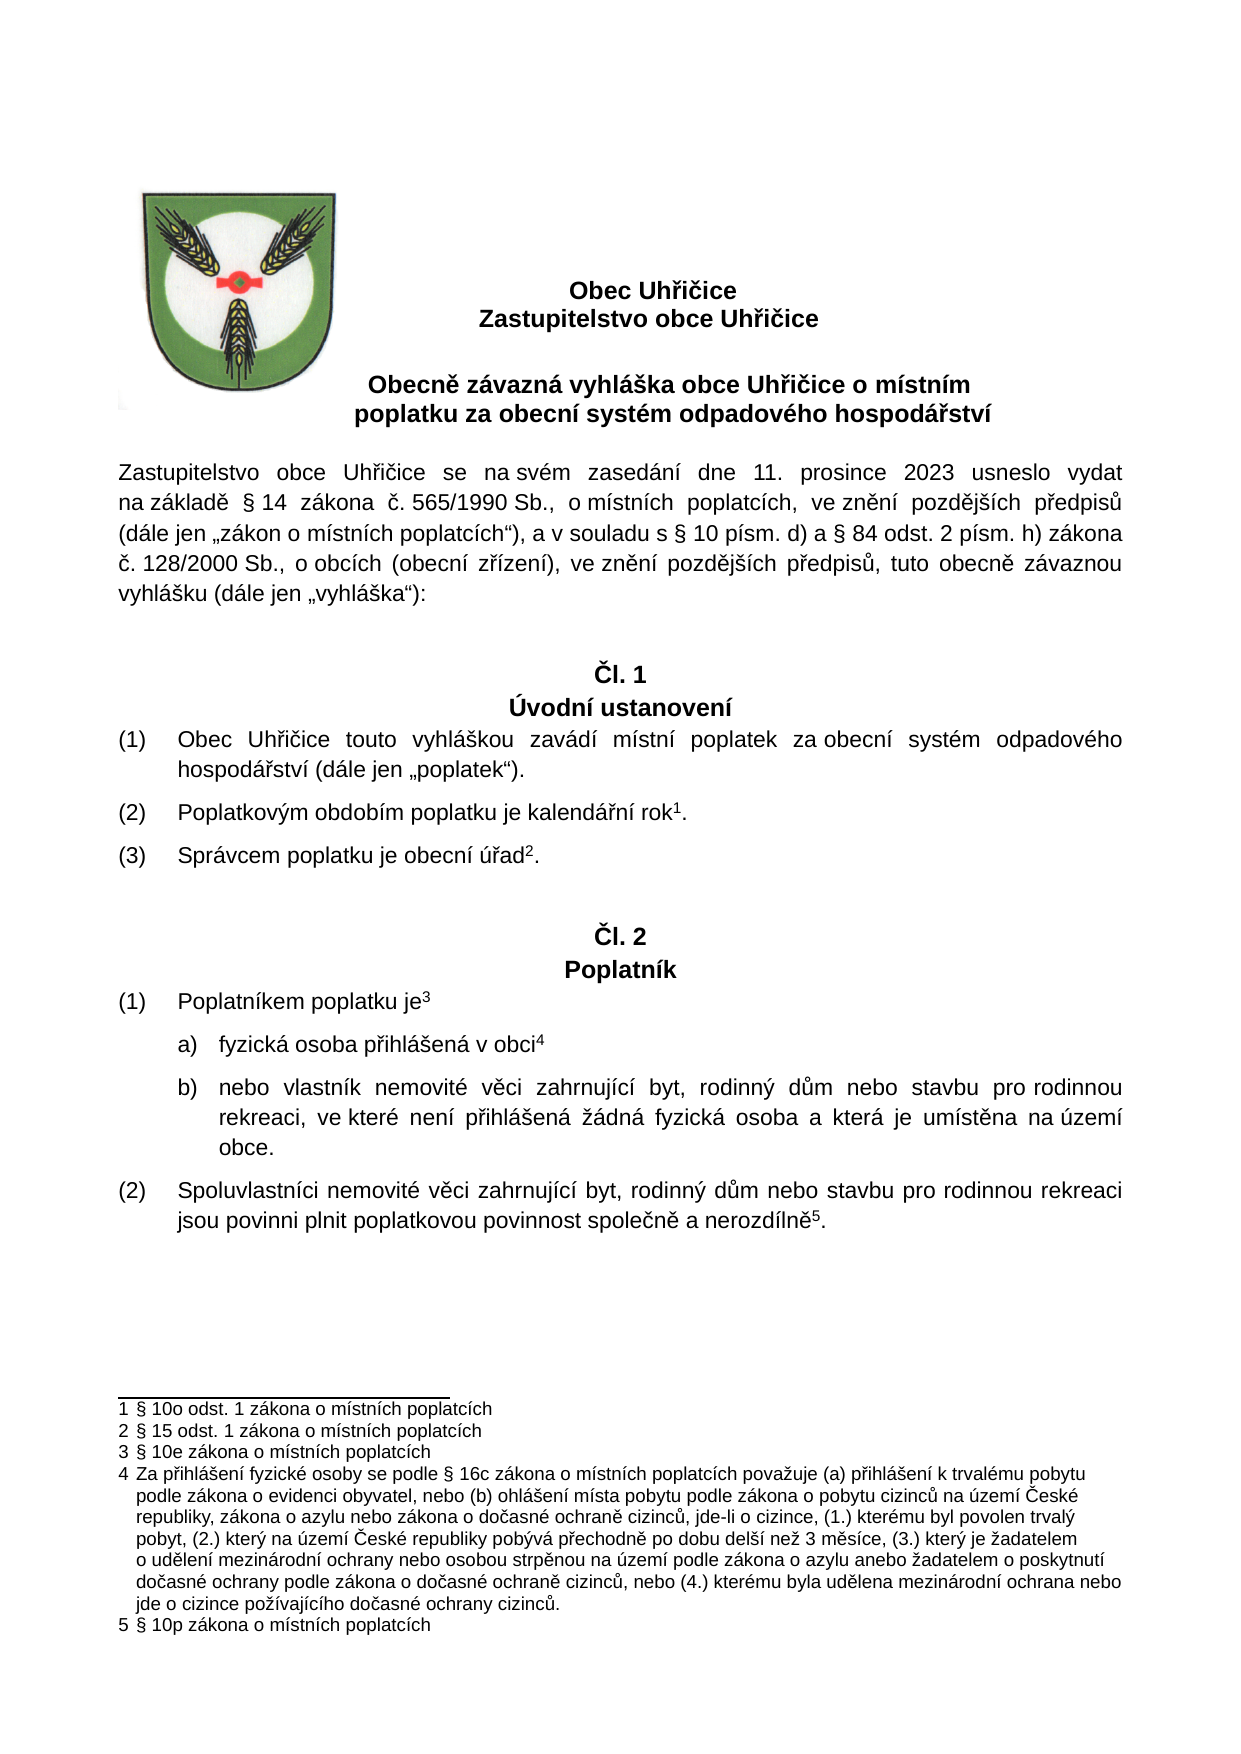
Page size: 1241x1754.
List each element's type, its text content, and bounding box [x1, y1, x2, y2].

list § 15 odst. 1 zákona o místních poplatcích [118, 1420, 1122, 1441]
list § 10o odst. 1 zákona o místních poplatcích [118, 1398, 1122, 1420]
list Obec Uhřičice touto vyhláškou zavádí místní poplatek za obecní systém odpadového hospodářství (dále jen „poplatek“). [118, 726, 1122, 783]
list Spoluvlastníci nemovité věci zahrnující byt, rodinný dům nebo stavbu pro rodinnou rekreaci jsou povinni plnit poplatkovou povinnost společně a nerozdílně. [118, 1177, 1122, 1233]
list Za přihlášení fyzické osoby se podle § 16c zákona o místních poplatcích považuje (a) přihlášení k trvalému pobytu podle zákona o evidenci obyvatel, nebo (b) ohlášení místa pobytu podle zákona o pobytu cizinců na území České republiky, zákona o azylu nebo zákona o dočasné ochraně cizinců, jde-li o cizince, (1.) kterému byl povolen trvalý pobyt, (2.) který na území České republiky pobývá přechodně po dobu delší než 3 měsíce, (3.) který je žadatelem o udělení mezinárodní ochrany nebo osobou strpěnou na území podle zákona o azylu anebo žadatelem o poskytnutí dočasné ochrany podle zákona o dočasné ochraně cizinců, nebo (4.) kterému byla udělena mezinárodní ochrana nebo jde o cizince požívajícího dočasné ochrany cizinců. [118, 1463, 1122, 1614]
text Obec Uhřičice Zastupitelstvo obce Uhřičice [354, 276, 1122, 333]
list fyzická osoba přihlášená v obci [177, 1031, 1122, 1057]
list Poplatkovým obdobím poplatku je kalendářní rok. [118, 799, 1122, 826]
subtitle Čl. 2 Poplatník [118, 922, 1122, 984]
list § 10p zákona o místních poplatcích [118, 1614, 1122, 1635]
text Zastupitelstvo obce Uhřičice se na svém zasedání dne 11. prosince 2023 usneslo vydat na základě § 14 zákona č. 565/1990 Sb., o místních poplatcích, ve znění pozdějších předpisů (dále jen „zákon o místních poplatcích“), a v souladu s § 10 písm. d) a § 84 odst. 2 písm. h) zákona č. 128/2000 Sb., o obcích (obecní zřízení), ve znění pozdějších předpisů, tuto obecně závaznou vyhlášku (dále jen „vyhláška“): [118, 459, 1122, 606]
list nebo vlastník nemovité věci zahrnující byt, rodinný dům nebo stavbu pro rodinnou rekreaci, ve které není přihlášená žádná fyzická osoba a která je umístěna na území obce. [177, 1073, 1122, 1160]
list Poplatníkem poplatku je [118, 988, 1122, 1014]
subtitle Čl. 1 Úvodní ustanovení [118, 660, 1122, 722]
list Správcem poplatku je obecní úřad. [118, 842, 1122, 868]
list § 10e zákona o místních poplatcích [118, 1441, 1122, 1463]
subtitle Obecně závazná vyhláška obce Uhřičice o místním poplatku za obecní systém odpadového hospodářství [118, 370, 1122, 428]
